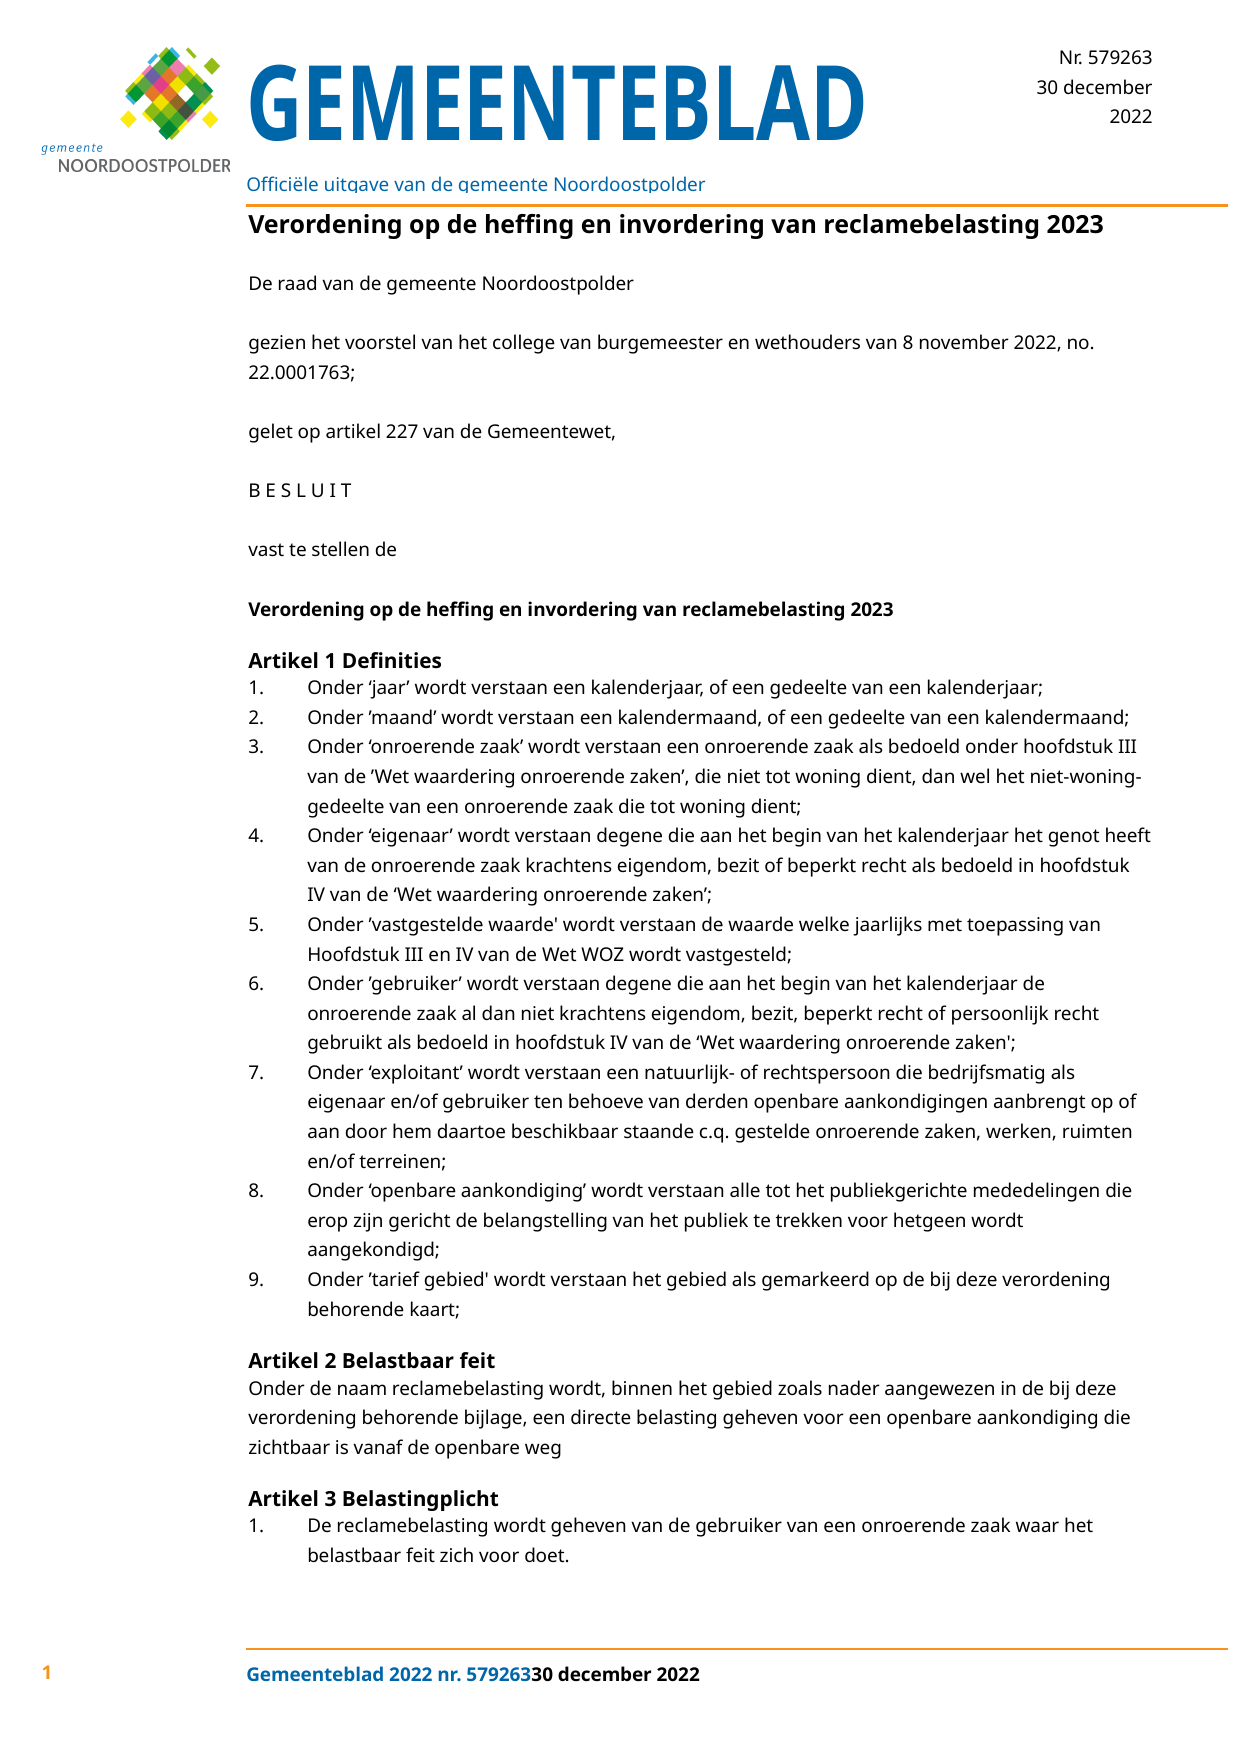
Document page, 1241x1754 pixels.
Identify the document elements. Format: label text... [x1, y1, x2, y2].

picture [41, 47, 231, 172]
text Verordening op de heffing en invordering van reclamebelasting 2023 [248, 596, 1152, 621]
text Artikel 2 Belastbaar feit [248, 1346, 1152, 1375]
text Onder de naam reclamebelasting wordt, binnen het gebied zoals nader aangewezen in de bij deze verordening behorende bijlage, een directe belasting geheven voor een openbare aankondiging die zichtbaar is vanaf de openbare weg [248, 1375, 1152, 1459]
list Onder ’tarief gebied' wordt verstaan het gebied als gemarkeerd op de bij deze verordening behorende kaart; [248, 1266, 1152, 1322]
list Onder ‘jaar’ wordt verstaan een kalenderjaar, of een gedeelte van een kalenderjaar; [248, 674, 1152, 700]
list Onder ‘exploitant’ wordt verstaan een natuurlijk- of rechtspersoon die bedrijfsmatig als eigenaar en/of gebruiker ten behoeve van derden openbare aankondigingen aanbrengt op of aan door hem daartoe beschikbaar staande c.q. gestelde onroerende zaken, werken, ruimten en/of terreinen; [248, 1059, 1152, 1174]
list De reclamebelasting wordt geheven van de gebruiker van een onroerende zaak waar het belastbaar feit zich voor doet. [248, 1513, 1152, 1568]
text Artikel 1 Definities [248, 646, 1152, 674]
list Onder ’vastgestelde waarde' wordt verstaan de waarde welke jaarlijks met toepassing van Hoofdstuk III en IV van de Wet WOZ wordt vastgesteld; [248, 911, 1152, 967]
list Onder ‘onroerende zaak’ wordt verstaan een onroerende zaak als bedoeld onder hoofdstuk III van de ’Wet waardering onroerende zaken’, die niet tot woning dient, dan wel het niet-woning-gedeelte van een onroerende zaak die tot woning dient; [248, 734, 1152, 819]
text De raad van de gemeente Noordoostpolder [248, 270, 1152, 296]
text Artikel 3 Belastingplicht [248, 1484, 1152, 1513]
text B E S L U I T [248, 477, 1152, 503]
text Verordening op de heffing en invordering van reclamebelasting 2023 [248, 207, 1152, 241]
text vast te stellen de [248, 537, 1152, 562]
list Onder ’gebruiker’ wordt verstaan degene die aan het begin van het kalenderjaar de onroerende zaak al dan niet krachtens eigendom, bezit, beperkt recht of persoonlijk recht gebruikt als bedoeld in hoofdstuk IV van de ‘Wet waardering onroerende zaken'; [248, 970, 1152, 1055]
list Onder ‘openbare aankondiging’ wordt verstaan alle tot het publiekgerichte mededelingen die erop zijn gericht de belangstelling van het publiek te trekken voor hetgeen wordt aangekondigd; [248, 1177, 1152, 1262]
text gezien het voorstel van het college van burgemeester en wethouders van 8 november 2022, no. 22.0001763; [248, 329, 1152, 385]
list Onder ‘eigenaar’ wordt verstaan degene die aan het begin van het kalenderjaar het genot heeft van de onroerende zaak krachtens eigendom, bezit of beperkt recht als bedoeld in hoofdstuk IV van de ‘Wet waardering onroerende zaken’; [248, 822, 1152, 907]
list Onder ’maand’ wordt verstaan een kalendermaand, of een gedeelte van een kalendermaand; [248, 704, 1152, 730]
text gelet op artikel 227 van de Gemeentewet, [248, 418, 1152, 444]
